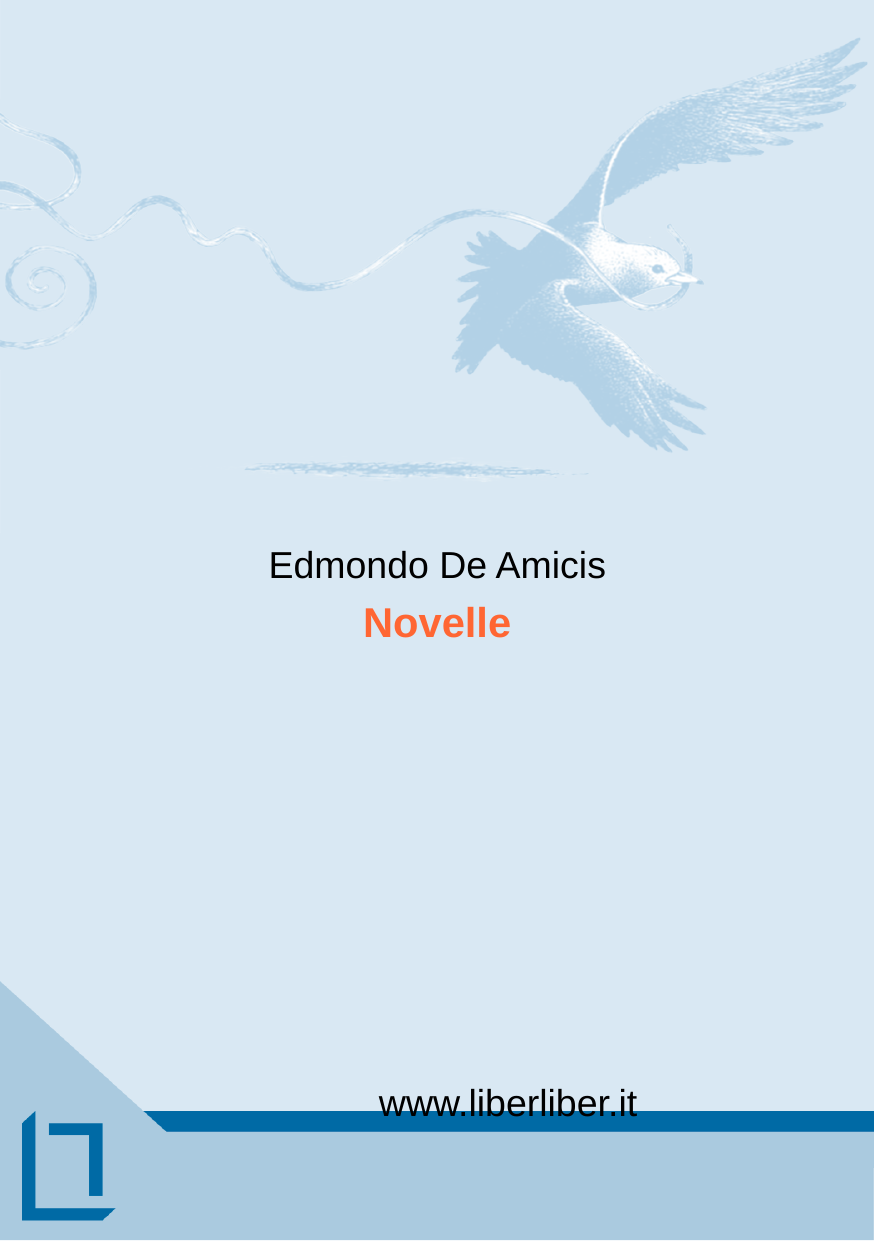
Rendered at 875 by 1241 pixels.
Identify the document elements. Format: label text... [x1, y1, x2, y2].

text Edmondo De Amicis [94, 543, 779, 586]
picture [0, 0, 874, 1241]
text Novelle [94, 598, 779, 646]
text www.liberliber.it [331, 1081, 685, 1124]
